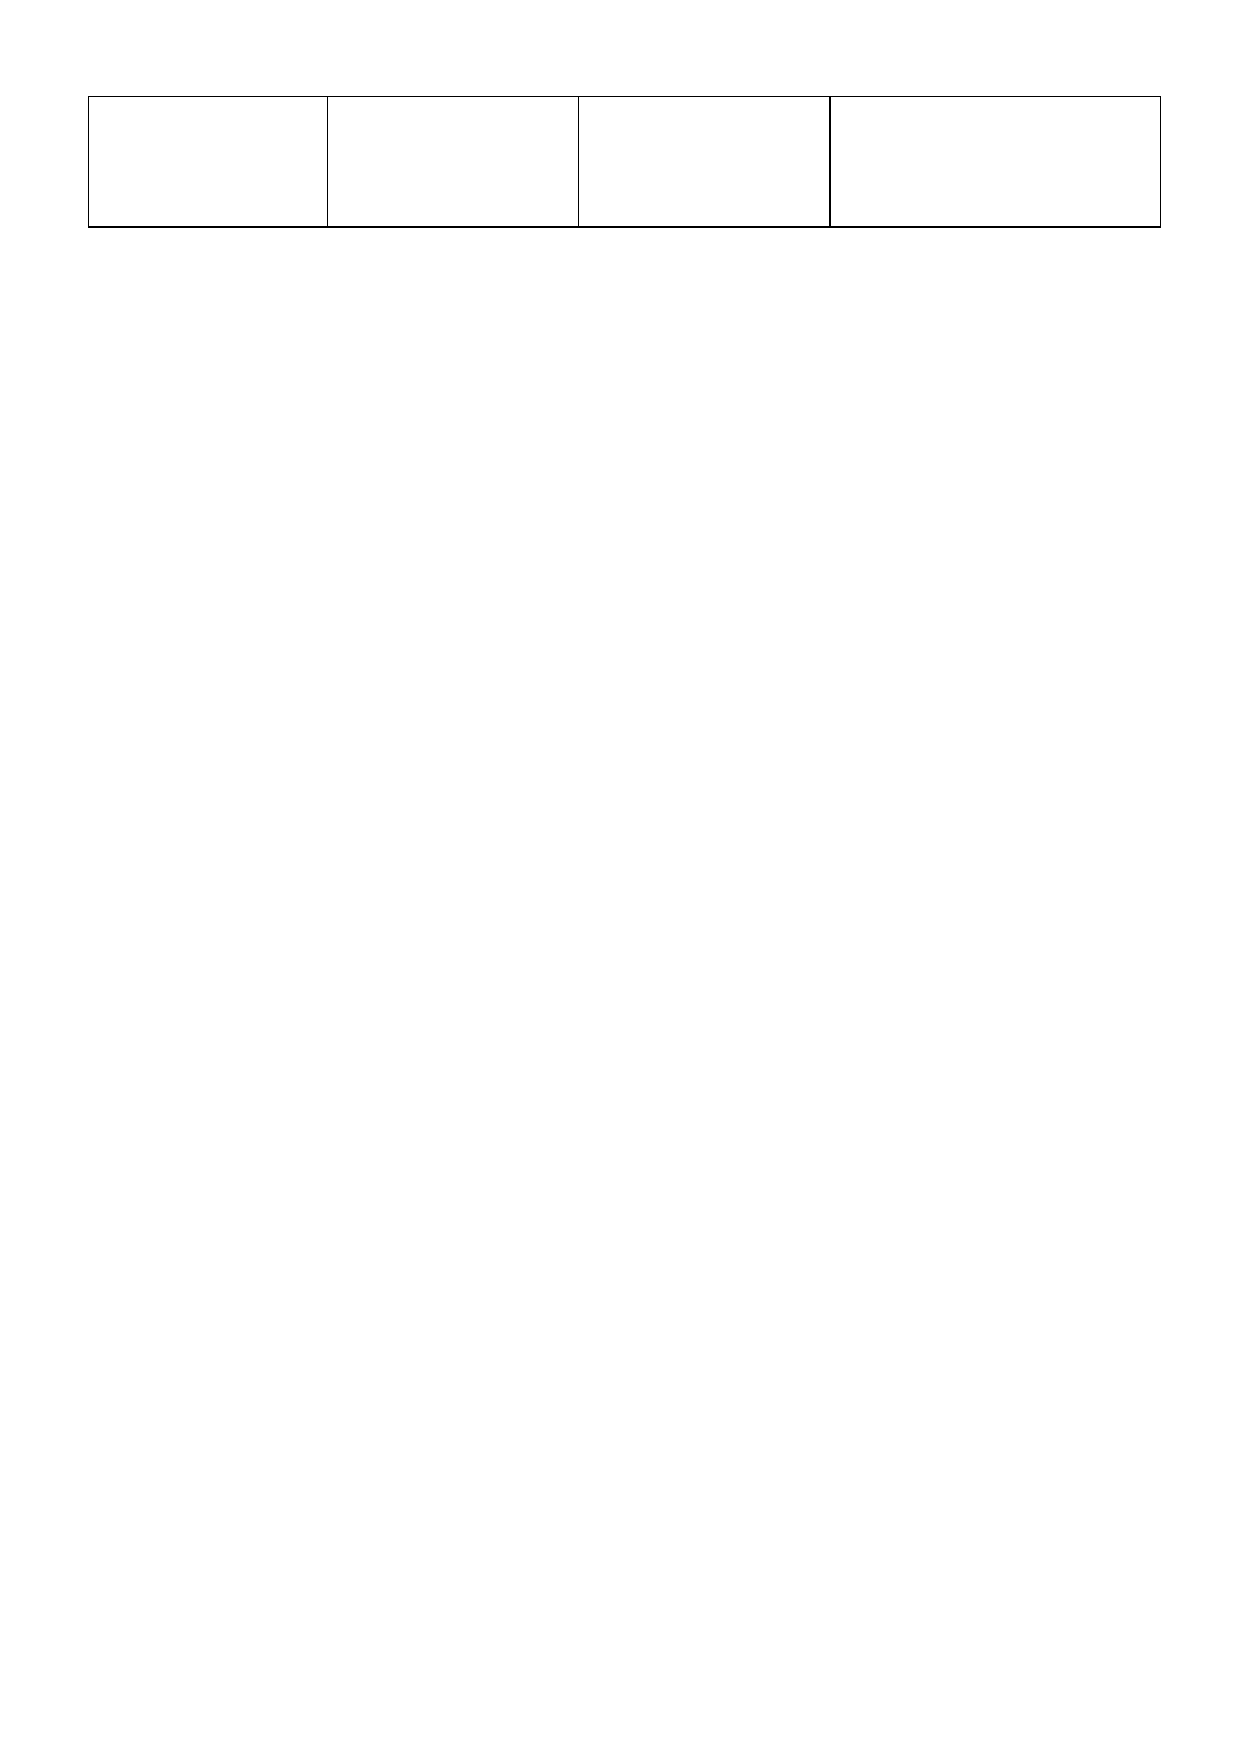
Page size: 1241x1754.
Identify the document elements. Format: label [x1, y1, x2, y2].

table_cell [579, 97, 829, 226]
table_cell [831, 97, 1160, 226]
table_cell [328, 97, 578, 226]
table_cell [89, 97, 327, 226]
